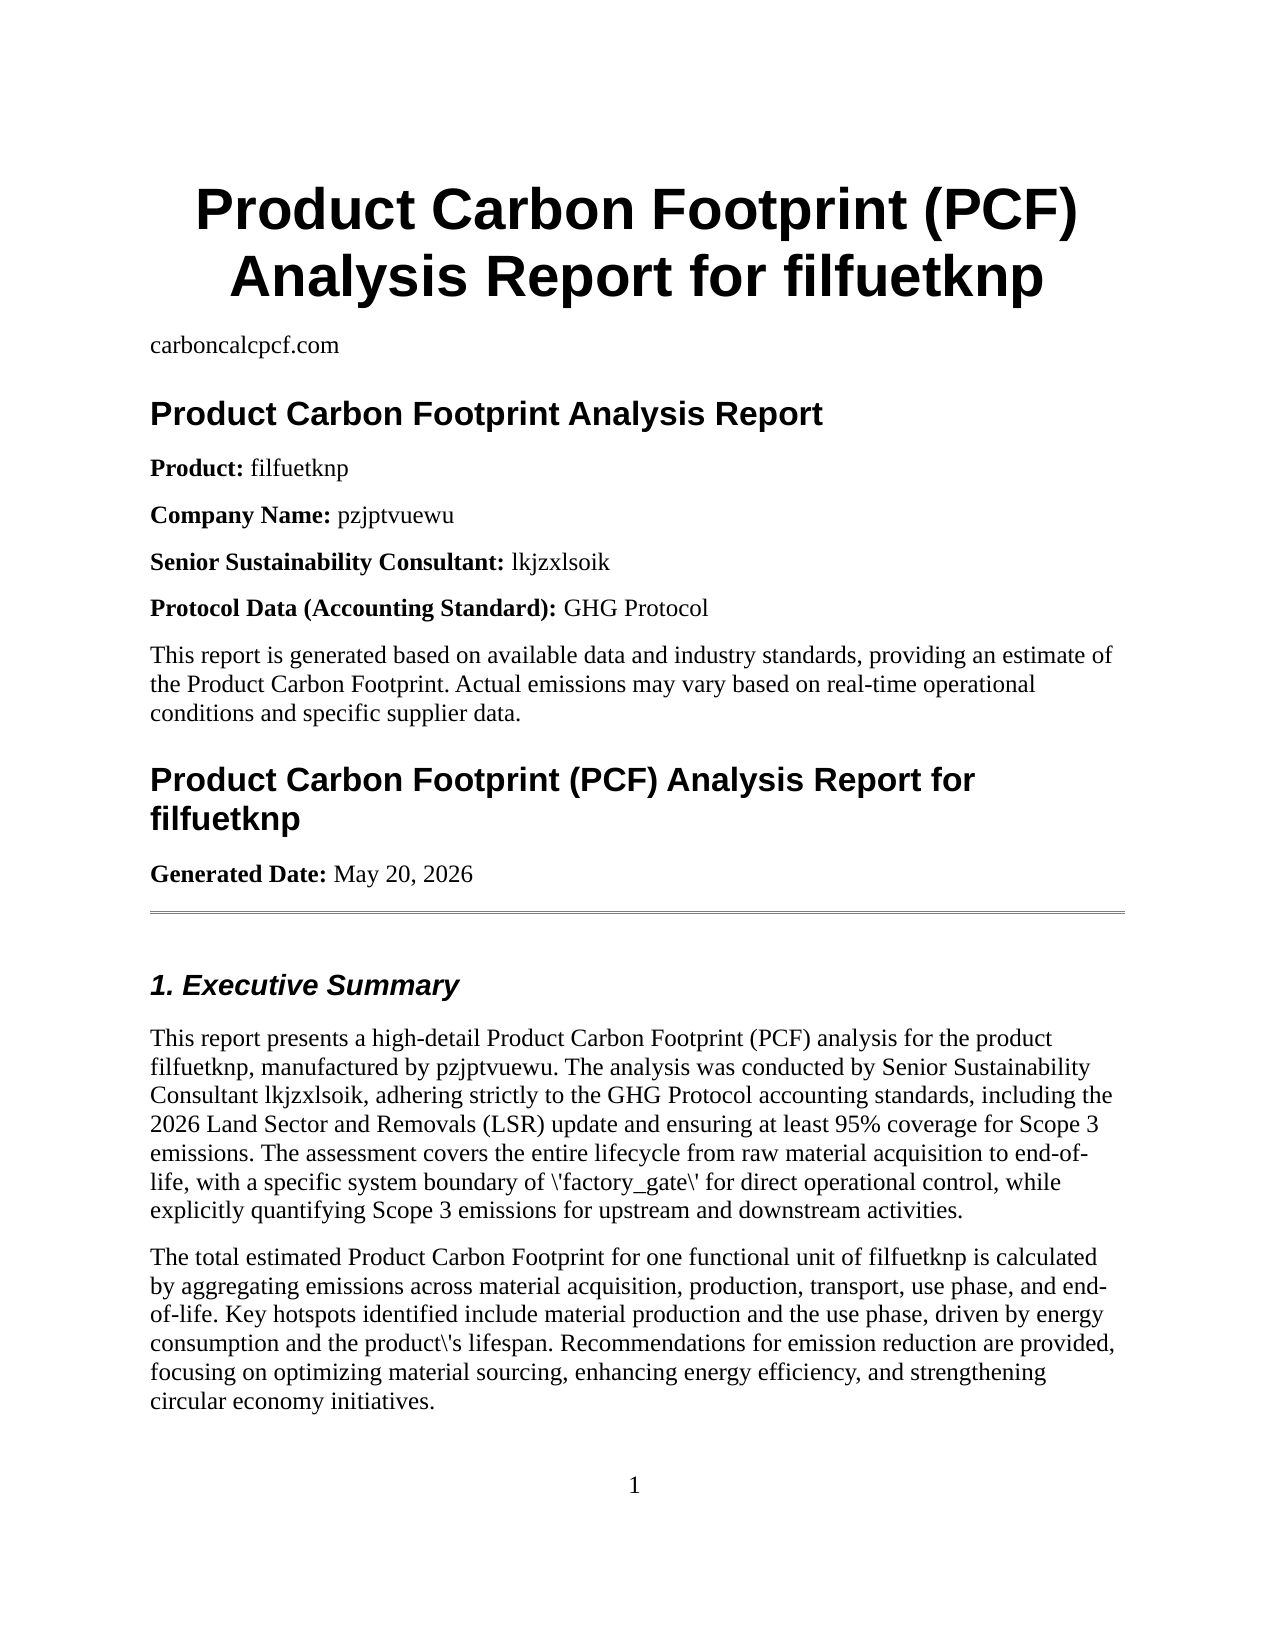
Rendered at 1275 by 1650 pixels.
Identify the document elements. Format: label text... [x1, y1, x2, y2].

text carboncalcpcf.com [150, 331, 1125, 359]
text Generated Date: May 20, 2026 [150, 859, 1125, 888]
subtitle Product Carbon Footprint (PCF) Analysis Report for filfuetknp [150, 760, 1125, 838]
text Senior Sustainability Consultant: lkjzxlsoik [150, 547, 1125, 576]
subtitle 1. Executive Summary [150, 968, 1125, 1001]
text This report presents a high-detail Product Carbon Footprint (PCF) analysis for the product filfuetknp, manufactured by pzjptvuewu. The analysis was conducted by Senior Sustainability Consultant lkjzxlsoik, adhering strictly to the GHG Protocol accounting standards, including the 2026 Land Sector and Removals (LSR) update and ensuring at least 95% coverage for Scope 3 emissions. The assessment covers the entire lifecycle from raw material acquisition to end-of-life, with a specific system boundary of \'factory_gate\' for direct operational control, while explicitly quantifying Scope 3 emissions for upstream and downstream activities. [150, 1023, 1125, 1224]
text Protocol Data (Accounting Standard): GHG Protocol [150, 593, 1125, 622]
subtitle Product Carbon Footprint Analysis Report [150, 393, 1125, 432]
text The total estimated Product Carbon Footprint for one functional unit of filfuetknp is calculated by aggregating emissions across material acquisition, production, transport, use phase, and end-of-life. Key hotspots identified include material production and the use phase, driven by energy consumption and the product\'s lifespan. Recommendations for emission reduction are provided, focusing on optimizing material sourcing, enhancing energy efficiency, and strengthening circular economy initiatives. [150, 1242, 1125, 1414]
text Product: filfuetknp [150, 453, 1125, 482]
title Product Carbon Footprint (PCF) Analysis Report for filfuetknp [150, 175, 1125, 309]
text Company Name: pzjptvuewu [150, 500, 1125, 529]
text This report is generated based on available data and industry standards, providing an estimate of the Product Carbon Footprint. Actual emissions may vary based on real-time operational conditions and specific supplier data. [150, 640, 1125, 726]
